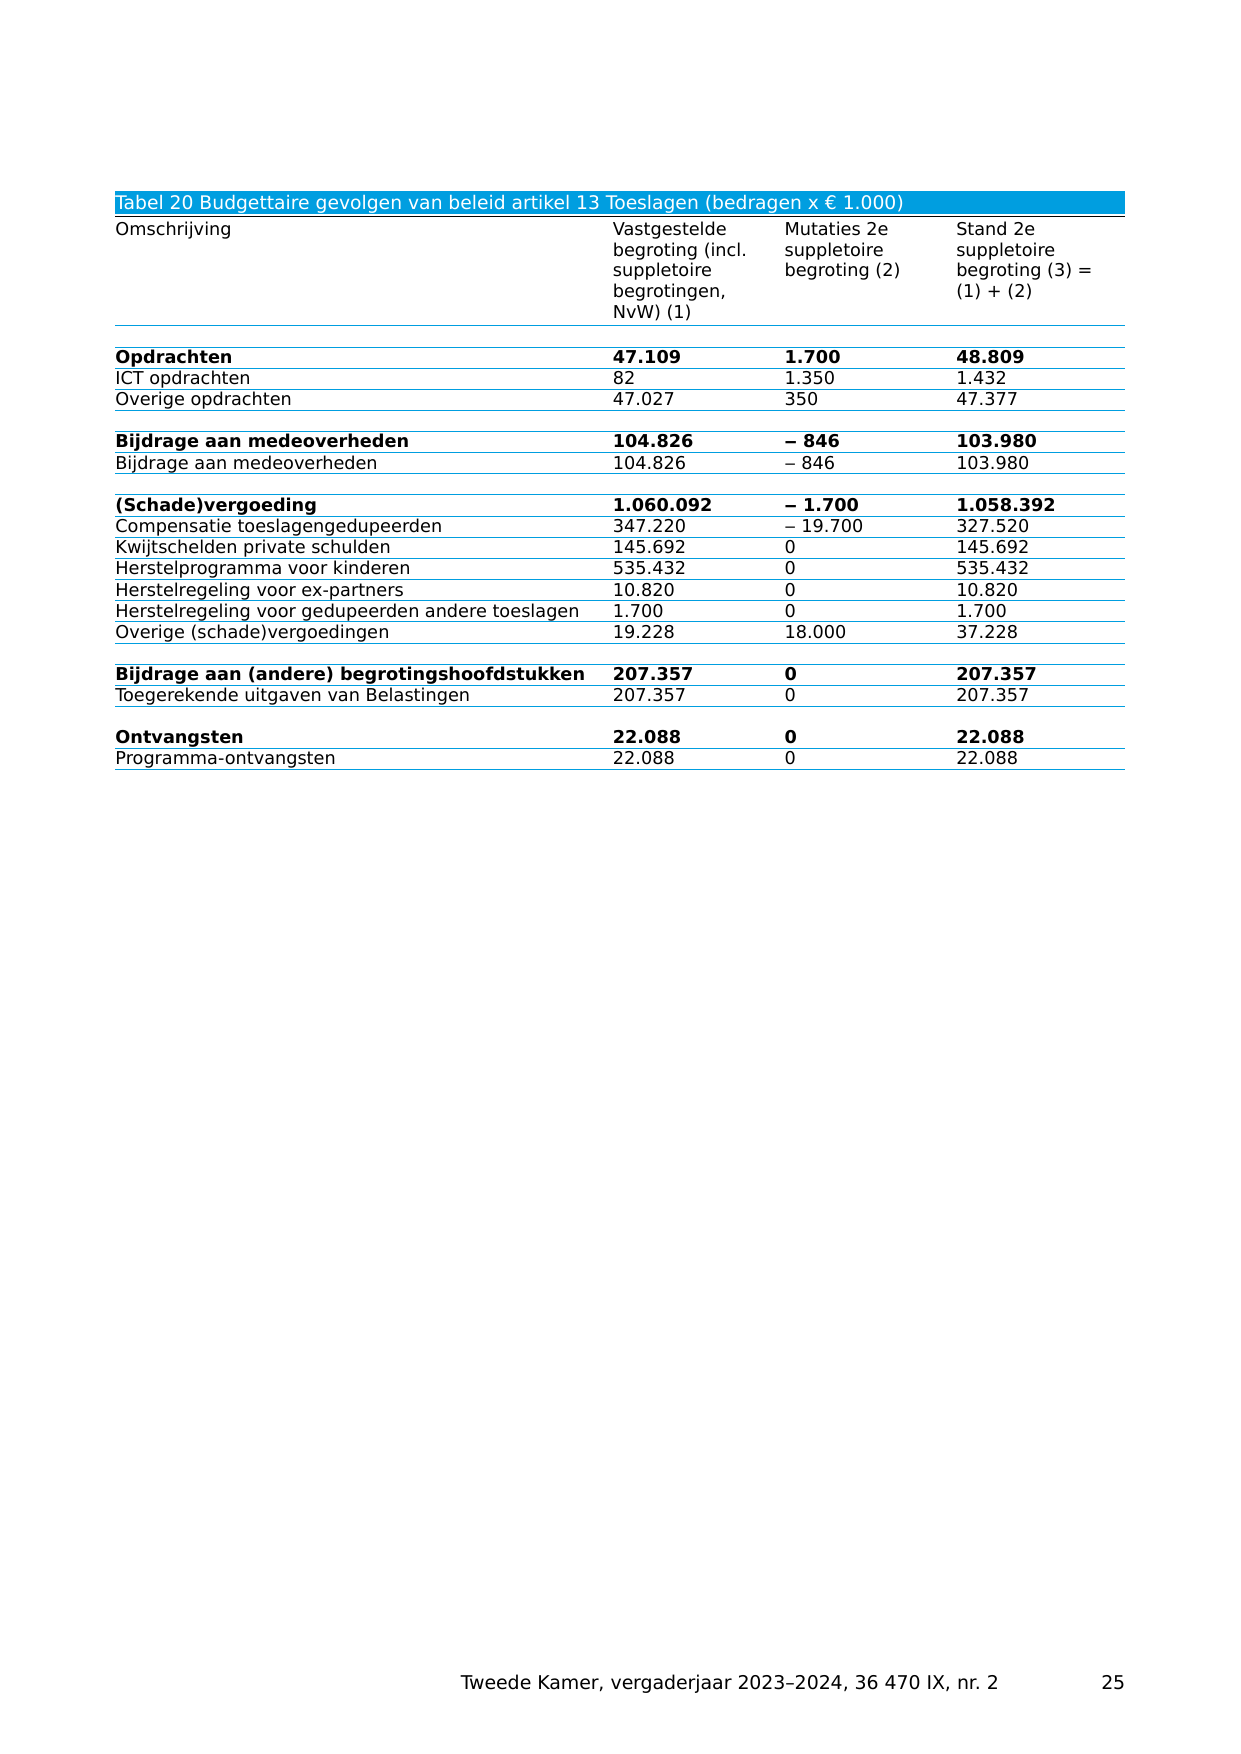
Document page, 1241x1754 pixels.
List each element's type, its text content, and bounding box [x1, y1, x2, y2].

table_cell [115, 644, 610, 663]
table_cell Overige opdrachten [115, 390, 610, 410]
table_cell 1.700 [781, 348, 953, 367]
table_cell 207.357 [953, 665, 1125, 685]
table_cell 1.350 [781, 369, 953, 389]
table_cell 103.980 [953, 453, 1125, 473]
table_cell 1.432 [953, 369, 1125, 389]
table_cell Programma-ontvangsten [115, 749, 610, 769]
table_cell [953, 326, 1125, 346]
table_cell 1.700 [953, 601, 1125, 621]
table_cell Opdrachten [115, 348, 610, 367]
table_cell 0 [781, 727, 953, 748]
table_cell 535.432 [953, 559, 1125, 579]
table_cell 82 [610, 369, 781, 389]
table_cell [781, 644, 953, 663]
table_cell Stand 2e suppletoire begroting (3) = (1) + (2) [953, 217, 1125, 325]
table_cell Herstelprogramma voor kinderen [115, 559, 610, 579]
table_cell [953, 474, 1125, 494]
table_cell Overige (schade)vergoedingen [115, 622, 610, 642]
table_cell ‒ 846 [781, 453, 953, 473]
table_cell 0 [781, 601, 953, 621]
table_cell 0 [781, 538, 953, 558]
table_cell [115, 326, 610, 346]
table_cell 1.058.392 [953, 495, 1125, 516]
table_cell 207.357 [953, 686, 1125, 706]
table_cell 37.228 [953, 622, 1125, 642]
table_cell 0 [781, 559, 953, 579]
table_cell 22.088 [610, 749, 781, 769]
table_cell 47.027 [610, 390, 781, 410]
table_cell 18.000 [781, 622, 953, 642]
table_cell (Schade)vergoeding [115, 495, 610, 516]
table_cell 1.700 [610, 601, 781, 621]
table_cell 0 [781, 580, 953, 600]
table_cell Herstelregeling voor gedupeerden andere toeslagen [115, 601, 610, 621]
table_cell 10.820 [610, 580, 781, 600]
table_cell [610, 644, 781, 663]
table_cell 103.980 [953, 432, 1125, 452]
table_cell [610, 411, 781, 431]
table_cell [953, 411, 1125, 431]
table_cell Kwijtschelden private schulden [115, 538, 610, 558]
table_cell Compensatie toeslagengedupeerden [115, 517, 610, 537]
table_cell 104.826 [610, 432, 781, 452]
table_cell [115, 411, 610, 431]
table_cell 535.432 [610, 559, 781, 579]
table_cell ICT opdrachten [115, 369, 610, 389]
table_cell Mutaties 2e suppletoire begroting (2) [781, 217, 953, 325]
table_cell [953, 707, 1125, 727]
table_cell [781, 411, 953, 431]
table_cell [610, 326, 781, 346]
table_cell 10.820 [953, 580, 1125, 600]
table_cell Ontvangsten [115, 727, 610, 748]
table_cell 47.377 [953, 390, 1125, 410]
table_cell ‒ 1.700 [781, 495, 953, 516]
table_cell [781, 326, 953, 346]
table_cell 327.520 [953, 517, 1125, 537]
table_cell Vastgestelde begroting (incl. suppletoire begrotingen, NvW) (1) [610, 217, 781, 325]
table_cell ‒ 846 [781, 432, 953, 452]
table_cell 22.088 [610, 727, 781, 748]
table_cell Herstelregeling voor ex-partners [115, 580, 610, 600]
table_cell 0 [781, 686, 953, 706]
table_cell 207.357 [610, 665, 781, 685]
table_cell 145.692 [953, 538, 1125, 558]
table_cell 347.220 [610, 517, 781, 537]
table_cell [610, 707, 781, 727]
table_cell 22.088 [953, 727, 1125, 748]
table_cell [115, 707, 610, 727]
table_cell [781, 474, 953, 494]
table_cell Bijdrage aan (andere) begrotingshoofdstukken [115, 665, 610, 685]
table_cell [953, 644, 1125, 663]
table_cell [610, 474, 781, 494]
table_cell Bijdrage aan medeoverheden [115, 453, 610, 473]
table_cell 104.826 [610, 453, 781, 473]
table_cell Toegerekende uitgaven van Belastingen [115, 686, 610, 706]
table_cell ‒ 19.700 [781, 517, 953, 537]
table_cell 145.692 [610, 538, 781, 558]
table_cell Omschrijving [115, 217, 610, 325]
table_cell 350 [781, 390, 953, 410]
table_cell 19.228 [610, 622, 781, 642]
table_cell 207.357 [610, 686, 781, 706]
table_cell 0 [781, 665, 953, 685]
table_cell 48.809 [953, 348, 1125, 367]
table_cell [115, 474, 610, 494]
table_cell 1.060.092 [610, 495, 781, 516]
table_cell 22.088 [953, 749, 1125, 769]
table_cell 0 [781, 749, 953, 769]
table_cell [781, 707, 953, 727]
table_cell Bijdrage aan medeoverheden [115, 432, 610, 452]
table_cell 47.109 [610, 348, 781, 367]
